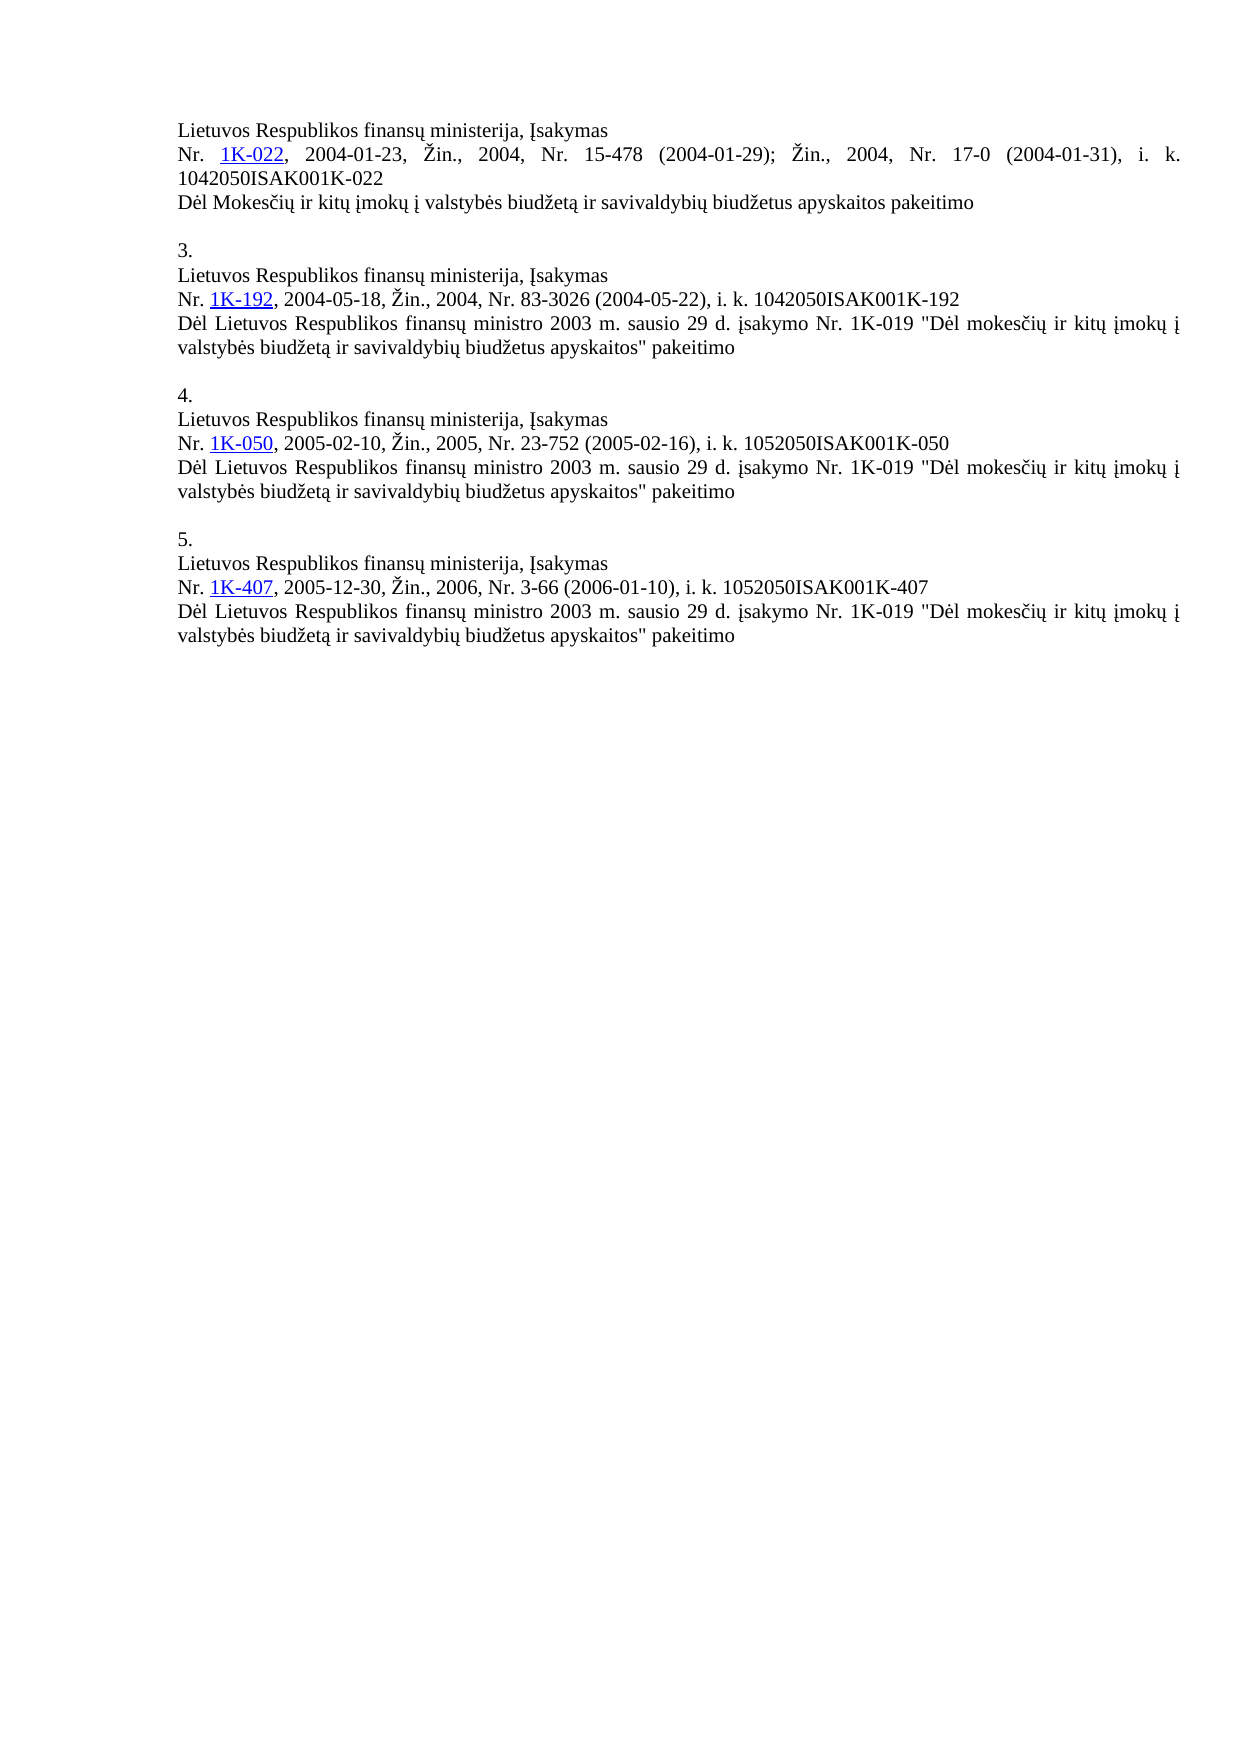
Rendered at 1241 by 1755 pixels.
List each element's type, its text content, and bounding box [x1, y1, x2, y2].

text Nr. 1K-050, 2005-02-10, Žin., 2005, Nr. 23-752 (2005-02-16), i. k. 1052050ISAK001K-050 [177, 431, 1181, 455]
text Lietuvos Respublikos finansų ministerija, Įsakymas [177, 407, 1181, 431]
text Nr. 1K-192, 2004-05-18, Žin., 2004, Nr. 83-3026 (2004-05-22), i. k. 1042050ISAK001K-192 [177, 287, 1181, 311]
text 4. [177, 383, 1181, 407]
text Dėl Lietuvos Respublikos finansų ministro 2003 m. sausio 29 d. įsakymo Nr. 1K-019 "Dėl mokesčių ir kitų įmokų į valstybės biudžetą ir savivaldybių biudžetus apyskaitos" pakeitimo [177, 455, 1181, 503]
text Dėl Lietuvos Respublikos finansų ministro 2003 m. sausio 29 d. įsakymo Nr. 1K-019 "Dėl mokesčių ir kitų įmokų į valstybės biudžetą ir savivaldybių biudžetus apyskaitos" pakeitimo [177, 599, 1181, 647]
text 3. [177, 238, 1181, 262]
text Dėl Mokesčių ir kitų įmokų į valstybės biudžetą ir savivaldybių biudžetus apyskaitos pakeitimo [177, 190, 1181, 214]
text Lietuvos Respublikos finansų ministerija, Įsakymas [177, 551, 1181, 575]
text Dėl Lietuvos Respublikos finansų ministro 2003 m. sausio 29 d. įsakymo Nr. 1K-019 "Dėl mokesčių ir kitų įmokų į valstybės biudžetą ir savivaldybių biudžetus apyskaitos" pakeitimo [177, 311, 1181, 359]
text Lietuvos Respublikos finansų ministerija, Įsakymas [177, 262, 1181, 287]
text 5. [177, 527, 1181, 551]
text Nr. 1K-022, 2004-01-23, Žin., 2004, Nr. 15-478 (2004-01-29); Žin., 2004, Nr. 17-0 (2004-01-31), i. k. 1042050ISAK001K-022 [177, 142, 1181, 190]
text Nr. 1K-407, 2005-12-30, Žin., 2006, Nr. 3-66 (2006-01-10), i. k. 1052050ISAK001K-407 [177, 575, 1181, 599]
text Lietuvos Respublikos finansų ministerija, Įsakymas [177, 118, 1181, 142]
